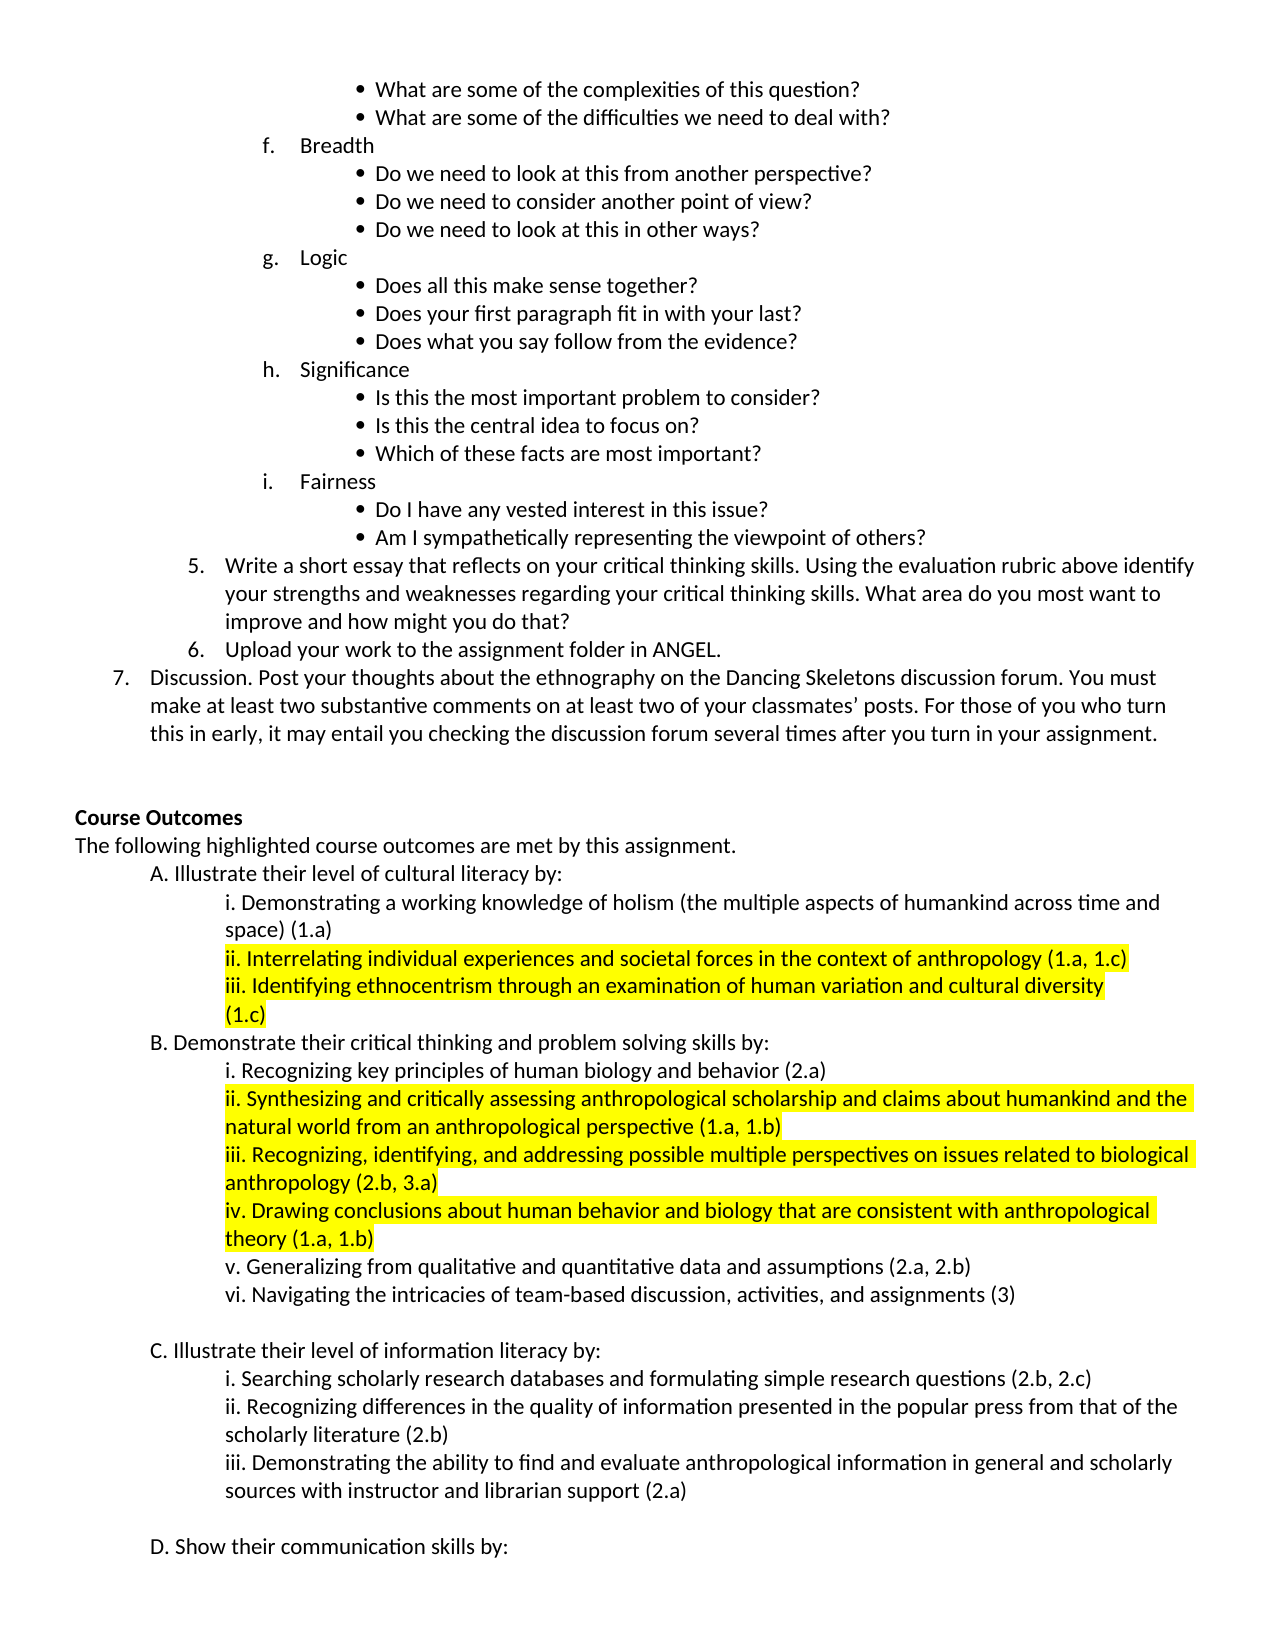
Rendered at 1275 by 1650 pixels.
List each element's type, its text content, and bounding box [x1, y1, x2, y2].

text vi. Navigating the intricacies of team-based discussion, activities, and assignments (3) [225, 1280, 1200, 1308]
list Significance [262, 355, 1200, 383]
list Do we need to consider another point of view? [356, 187, 1200, 215]
text i. Demonstrating a working knowledge of holism (the multiple aspects of humankind across time and space) (1.a) [225, 888, 1200, 944]
list Do we need to look at this from another perspective? [356, 159, 1200, 187]
list Discussion. Post your thoughts about the ethnography on the Dancing Skeletons discussion forum. You must make at least two substantive comments on at least two of your classmates’ posts. For those of you who turn this in early, it may entail you checking the discussion forum several times after you turn in your assignment. [112, 663, 1200, 747]
text iii. Identifying ethnocentrism through an examination of human variation and cultural diversity [225, 972, 1200, 1000]
text iii. Demonstrating the ability to find and evaluate anthropological information in general and scholarly sources with instructor and librarian support (2.a) [225, 1448, 1200, 1504]
list Logic [262, 243, 1200, 271]
text i. Recognizing key principles of human biology and behavior (2.a) [225, 1056, 1200, 1084]
list Do I have any vested interest in this issue? [356, 495, 1200, 523]
text (1.c) [225, 1000, 1200, 1028]
text C. Illustrate their level of information literacy by: [150, 1336, 1200, 1364]
text iv. Drawing conclusions about human behavior and biology that are consistent with anthropological theory (1.a, 1.b) [225, 1196, 1200, 1252]
text ii. Recognizing differences in the quality of information presented in the popular press from that of the scholarly literature (2.b) [225, 1392, 1200, 1448]
text D. Show their communication skills by: [150, 1532, 1200, 1560]
list Is this the central idea to focus on? [356, 411, 1200, 439]
list Write a short essay that reflects on your critical thinking skills. Using the evaluation rubric above identify your strengths and weaknesses regarding your critical thinking skills. What area do you most want to improve and how might you do that? [187, 551, 1200, 635]
text i. Searching scholarly research databases and formulating simple research questions (2.b, 2.c) [225, 1364, 1200, 1392]
text ii. Synthesizing and critically assessing anthropological scholarship and claims about humankind and the natural world from an anthropological perspective (1.a, 1.b) [225, 1084, 1200, 1140]
list Breadth [262, 131, 1200, 159]
list Does what you say follow from the evidence? [356, 327, 1200, 355]
text v. Generalizing from qualitative and quantitative data and assumptions (2.a, 2.b) [225, 1252, 1200, 1280]
list Does your first paragraph fit in with your last? [356, 299, 1200, 327]
text The following highlighted course outcomes are met by this assignment. [75, 832, 1200, 859]
text iii. Recognizing, identifying, and addressing possible multiple perspectives on issues related to biological anthropology (2.b, 3.a) [225, 1140, 1200, 1196]
text A. Illustrate their level of cultural literacy by: [150, 859, 1200, 888]
list Do we need to look at this in other ways? [356, 215, 1200, 243]
list Upload your work to the assignment folder in ANGEL. [187, 635, 1200, 663]
list What are some of the difficulties we need to deal with? [356, 103, 1200, 131]
list Fairness [262, 467, 1200, 495]
text ii. Interrelating individual experiences and societal forces in the context of anthropology (1.a, 1.c) [225, 944, 1200, 972]
list What are some of the complexities of this question? [356, 75, 1200, 103]
list Which of these facts are most important? [356, 439, 1200, 467]
list Does all this make sense together? [356, 271, 1200, 299]
text Course Outcomes [75, 803, 1200, 832]
list Am I sympathetically representing the viewpoint of others? [356, 523, 1200, 551]
list Is this the most important problem to consider? [356, 383, 1200, 411]
text B. Demonstrate their critical thinking and problem solving skills by: [150, 1028, 1200, 1056]
